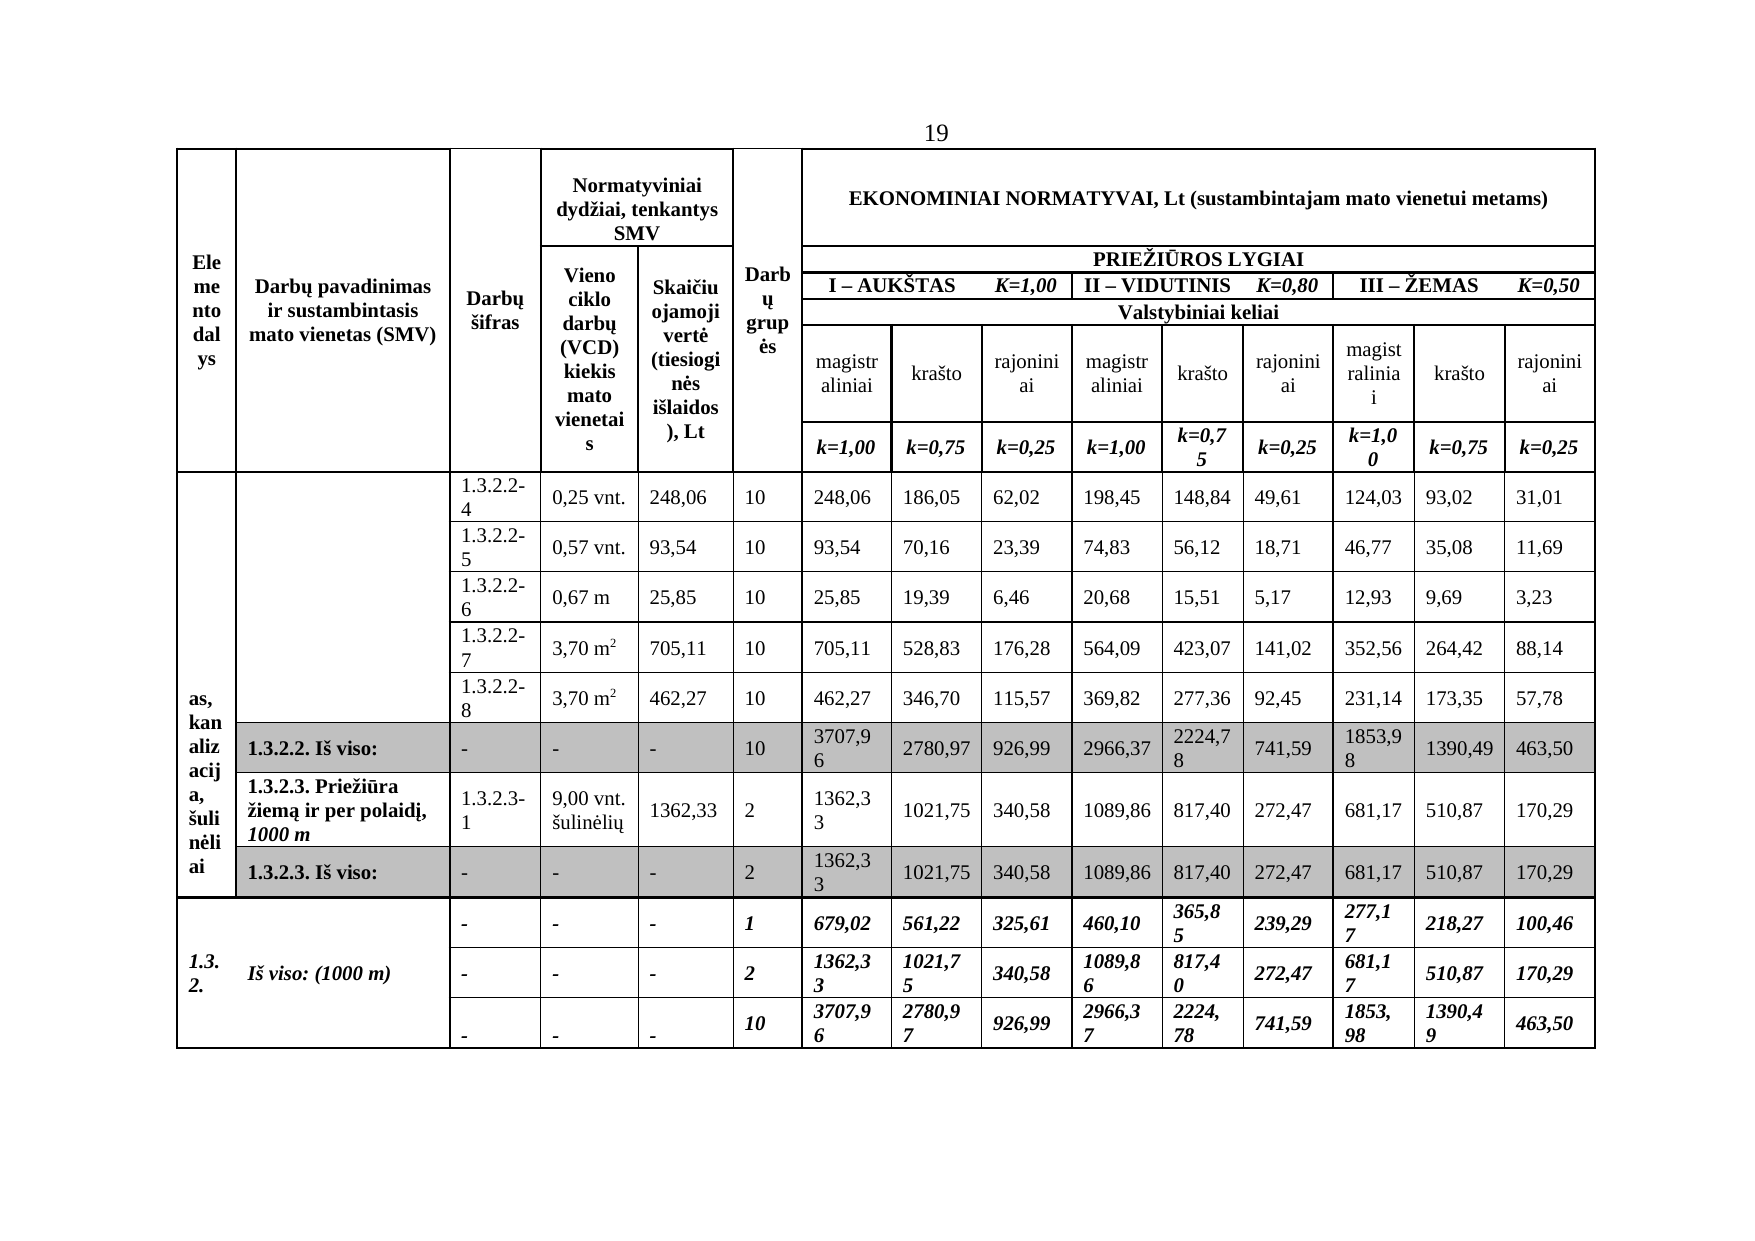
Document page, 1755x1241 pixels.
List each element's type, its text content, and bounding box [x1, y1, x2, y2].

table_cell k=1,00 [1073, 423, 1161, 471]
table_cell 170,29 [1505, 773, 1594, 846]
table_cell 62,02 [982, 473, 1071, 521]
table_cell 1021,75 [892, 847, 981, 896]
table_cell 218,27 [1415, 899, 1504, 947]
table_cell 365,85 [1163, 899, 1243, 947]
table_cell 19,39 [892, 572, 981, 621]
table_cell I – AUKŠTAS [803, 274, 982, 297]
table_cell 3,70 m2 [541, 623, 638, 672]
table_cell 681,17 [1334, 948, 1414, 997]
table_cell 35,08 [1415, 522, 1504, 571]
table_cell - [541, 847, 638, 896]
table_cell - [541, 899, 638, 947]
table_cell 115,57 [982, 673, 1071, 722]
table_cell 88,14 [1505, 623, 1594, 672]
table_cell 510,87 [1415, 773, 1504, 846]
table_cell 510,87 [1415, 948, 1504, 997]
table_cell 1362,33 [803, 773, 891, 846]
table_cell - [451, 948, 540, 997]
table_cell 186,05 [892, 473, 981, 521]
table_cell [237, 473, 449, 722]
table_cell - [541, 723, 638, 772]
table_cell 1853,98 [1334, 998, 1414, 1047]
table_cell krašto [1163, 326, 1242, 421]
table_cell 2966,37 [1073, 998, 1162, 1047]
table_cell 510,87 [1415, 847, 1504, 896]
table_cell 10 [734, 522, 801, 571]
table_cell 340,58 [982, 847, 1071, 896]
table_cell 49,61 [1244, 473, 1332, 521]
table_cell 705,11 [639, 623, 733, 672]
table_header Normatyviniai dydžiai, tenkantys SMV [542, 150, 732, 245]
table_cell 352,56 [1334, 623, 1414, 672]
table_cell rajoniniai [983, 326, 1071, 421]
table_cell 1089,86 [1073, 773, 1162, 846]
table_cell 2 [734, 847, 801, 896]
table_cell 277,17 [1334, 899, 1414, 947]
table_cell 23,39 [982, 522, 1071, 571]
table_cell 2 [734, 948, 801, 997]
table_cell 1362,33 [803, 847, 891, 896]
table_cell 1390,49 [1415, 723, 1504, 772]
table_cell 463,50 [1505, 998, 1594, 1047]
table_cell 92,45 [1244, 673, 1332, 722]
table_cell 5,17 [1244, 572, 1332, 621]
table_cell 679,02 [803, 899, 891, 947]
table_cell 3,23 [1505, 572, 1594, 621]
table_header EKONOMINIAI NORMATYVAI, Lt (sustambintajam mato vienetui metams) [803, 150, 1594, 245]
table_cell 11,69 [1505, 522, 1594, 571]
table_cell magistraliniai [1073, 326, 1161, 421]
table_header Darbų grupės [734, 149, 801, 471]
table_cell 0,57 vnt. [541, 522, 638, 571]
table_cell 369,82 [1073, 673, 1162, 722]
table_cell - [451, 723, 540, 772]
table_cell - [639, 899, 733, 947]
table_cell k=0,25 [1506, 423, 1594, 471]
table_header Darbų pavadinimas ir sustambintasis mato vienetas (SMV) [237, 150, 449, 471]
table_cell 817,40 [1163, 773, 1243, 846]
table_cell magistraliniai [803, 326, 890, 421]
table_cell 12,93 [1334, 572, 1414, 621]
table_cell - [541, 948, 638, 997]
table_cell K=0,80 [1243, 274, 1332, 297]
table_cell 3,70 m2 [541, 673, 638, 722]
table_cell k=0,75 [1415, 423, 1504, 471]
table_cell - [451, 847, 540, 896]
table_cell Skaičiuojamoji vertė (tiesioginės išlaidos), Lt [639, 247, 732, 471]
table_cell 817,40 [1163, 847, 1243, 896]
table_cell - [639, 847, 733, 896]
table_cell 741,59 [1244, 723, 1332, 772]
table_cell - [451, 998, 540, 1047]
table_cell 340,58 [982, 773, 1071, 846]
table_cell k=0,75 [1163, 423, 1242, 471]
table_cell 346,70 [892, 673, 981, 722]
table_cell 9,00 vnt. šulinėlių [541, 773, 638, 846]
table_cell 56,12 [1163, 522, 1243, 571]
table_cell 460,10 [1073, 899, 1162, 947]
table_cell 10 [734, 572, 801, 621]
table_cell 170,29 [1505, 948, 1594, 997]
table_cell K=1,00 [982, 274, 1071, 297]
table_cell k=0,25 [983, 423, 1071, 471]
table_cell 1021,75 [892, 773, 981, 846]
table_cell 25,85 [803, 572, 891, 621]
table_cell 926,99 [982, 998, 1071, 1047]
table_cell 46,77 [1334, 522, 1414, 571]
table_cell - [639, 998, 733, 1047]
table_cell krašto [1415, 326, 1504, 421]
table_cell 173,35 [1415, 673, 1504, 722]
table_cell 681,17 [1334, 773, 1414, 846]
table_cell 926,99 [982, 723, 1071, 772]
table_cell 9,69 [1415, 572, 1504, 621]
table_cell 1089,86 [1073, 847, 1162, 896]
table_cell 124,03 [1334, 473, 1414, 521]
table_cell 10 [734, 473, 801, 521]
table_header Darbų šifras [451, 149, 540, 471]
table_cell III – ŽEMAS [1334, 274, 1504, 297]
table_cell krašto [893, 326, 981, 421]
table_cell rajoniniai [1244, 326, 1332, 421]
table_cell 462,27 [639, 673, 733, 722]
table_cell 18,71 [1244, 522, 1332, 571]
table_cell 1089,86 [1073, 948, 1162, 997]
table_cell 0,67 m [541, 572, 638, 621]
table_cell 93,54 [639, 522, 733, 571]
table_cell 141,02 [1244, 623, 1332, 672]
table_cell 463,50 [1505, 723, 1594, 772]
table_cell Iš viso: (1000 m) [236, 899, 449, 1047]
table_cell magistraliniai [1334, 326, 1413, 421]
table_cell - [639, 948, 733, 997]
table_cell 272,47 [1244, 847, 1332, 896]
table_cell 1.3.2.3-1 [451, 773, 540, 846]
table_cell k=1,00 [803, 423, 890, 471]
table_cell 1362,33 [639, 773, 733, 846]
table_cell 1.3.2.2-6 [451, 572, 540, 621]
table_cell K=0,50 [1505, 274, 1594, 297]
table_header Elemento dalys [178, 150, 235, 471]
table_cell 272,47 [1244, 948, 1332, 997]
table_cell 74,83 [1073, 522, 1162, 571]
table_cell 148,84 [1163, 473, 1243, 521]
table_cell 528,83 [892, 623, 981, 672]
table_cell 325,61 [982, 899, 1071, 947]
table_cell k=1,00 [1334, 423, 1413, 471]
table_cell 1.3.2.2. Iš viso: [237, 723, 449, 772]
table_cell 6,46 [982, 572, 1071, 621]
table_cell 3707,96 [803, 723, 891, 772]
table_cell 0,25 vnt. [541, 473, 638, 521]
table_cell 100,46 [1505, 899, 1594, 947]
table_cell 93,02 [1415, 473, 1504, 521]
table_cell 31,01 [1505, 473, 1594, 521]
table_cell rajoniniai [1506, 326, 1594, 421]
table_cell - [639, 723, 733, 772]
table_cell 231,14 [1334, 673, 1414, 722]
table_cell 561,22 [892, 899, 981, 947]
table_cell 705,11 [803, 623, 891, 672]
table_cell Vieno ciklo darbų (VCD) kiekis mato vienetais [542, 247, 637, 471]
table_cell k=0,75 [893, 423, 981, 471]
table_cell 462,27 [803, 673, 891, 722]
table_cell 10 [734, 623, 801, 672]
table_cell 264,42 [1415, 623, 1504, 672]
table_cell 2780,97 [892, 998, 981, 1047]
table_cell 1.3.2.3. Iš viso: [237, 847, 449, 896]
table_cell 1362,33 [803, 948, 891, 997]
table_cell 1.3.2.2-5 [451, 522, 540, 571]
table_cell 57,78 [1505, 673, 1594, 722]
table_cell 3707,96 [803, 998, 891, 1047]
table_cell 10 [734, 673, 801, 722]
table_cell k=0,25 [1244, 423, 1332, 471]
table_cell 198,45 [1073, 473, 1162, 521]
table_cell 1.3.2.2-4 [451, 473, 540, 521]
table_cell as, kanalizacija, šulinėliai [178, 473, 235, 896]
table_cell 423,07 [1163, 623, 1243, 672]
table_cell 70,16 [892, 522, 981, 571]
table_cell 1021,75 [892, 948, 981, 997]
table_cell II – VIDUTINIS [1073, 274, 1243, 297]
table_cell 1390,49 [1415, 998, 1504, 1047]
table_cell 564,09 [1073, 623, 1162, 672]
table_cell 1.3.2.3. Priežiūra žiemą ir per polaidį, 1000 m [237, 773, 449, 846]
table_cell 2780,97 [892, 723, 981, 772]
table_cell 10 [734, 723, 801, 772]
table_cell 2 [734, 773, 801, 846]
table_cell 2224,78 [1163, 998, 1243, 1047]
table_cell 1853,98 [1334, 723, 1414, 772]
table_cell 1 [734, 899, 801, 947]
table_cell 25,85 [639, 572, 733, 621]
table_cell 239,29 [1244, 899, 1332, 947]
table_cell 1.3.2.2-7 [451, 623, 540, 672]
table_cell 15,51 [1163, 572, 1243, 621]
table_cell 10 [734, 998, 801, 1047]
table_cell 248,06 [639, 473, 733, 521]
table_cell 170,29 [1505, 847, 1594, 896]
table_cell 2966,37 [1073, 723, 1162, 772]
table_cell 176,28 [982, 623, 1071, 672]
table_cell 272,47 [1244, 773, 1332, 846]
table_cell 2224,78 [1163, 723, 1243, 772]
table_cell - [451, 899, 540, 947]
table_cell 1.3.2. [178, 899, 236, 1047]
table_cell 248,06 [803, 473, 891, 521]
table_cell 277,36 [1163, 673, 1243, 722]
table_cell - [541, 998, 638, 1047]
table_cell 681,17 [1334, 847, 1414, 896]
table_cell 340,58 [982, 948, 1071, 997]
table_cell 93,54 [803, 522, 891, 571]
table_cell 20,68 [1073, 572, 1162, 621]
table_cell PRIEŽIŪROS LYGIAI [803, 247, 1594, 271]
table_cell 1.3.2.2-8 [451, 673, 540, 722]
table_cell 817,40 [1163, 948, 1243, 997]
table_cell 741,59 [1244, 998, 1332, 1047]
table_cell Valstybiniai keliai [803, 300, 1594, 324]
